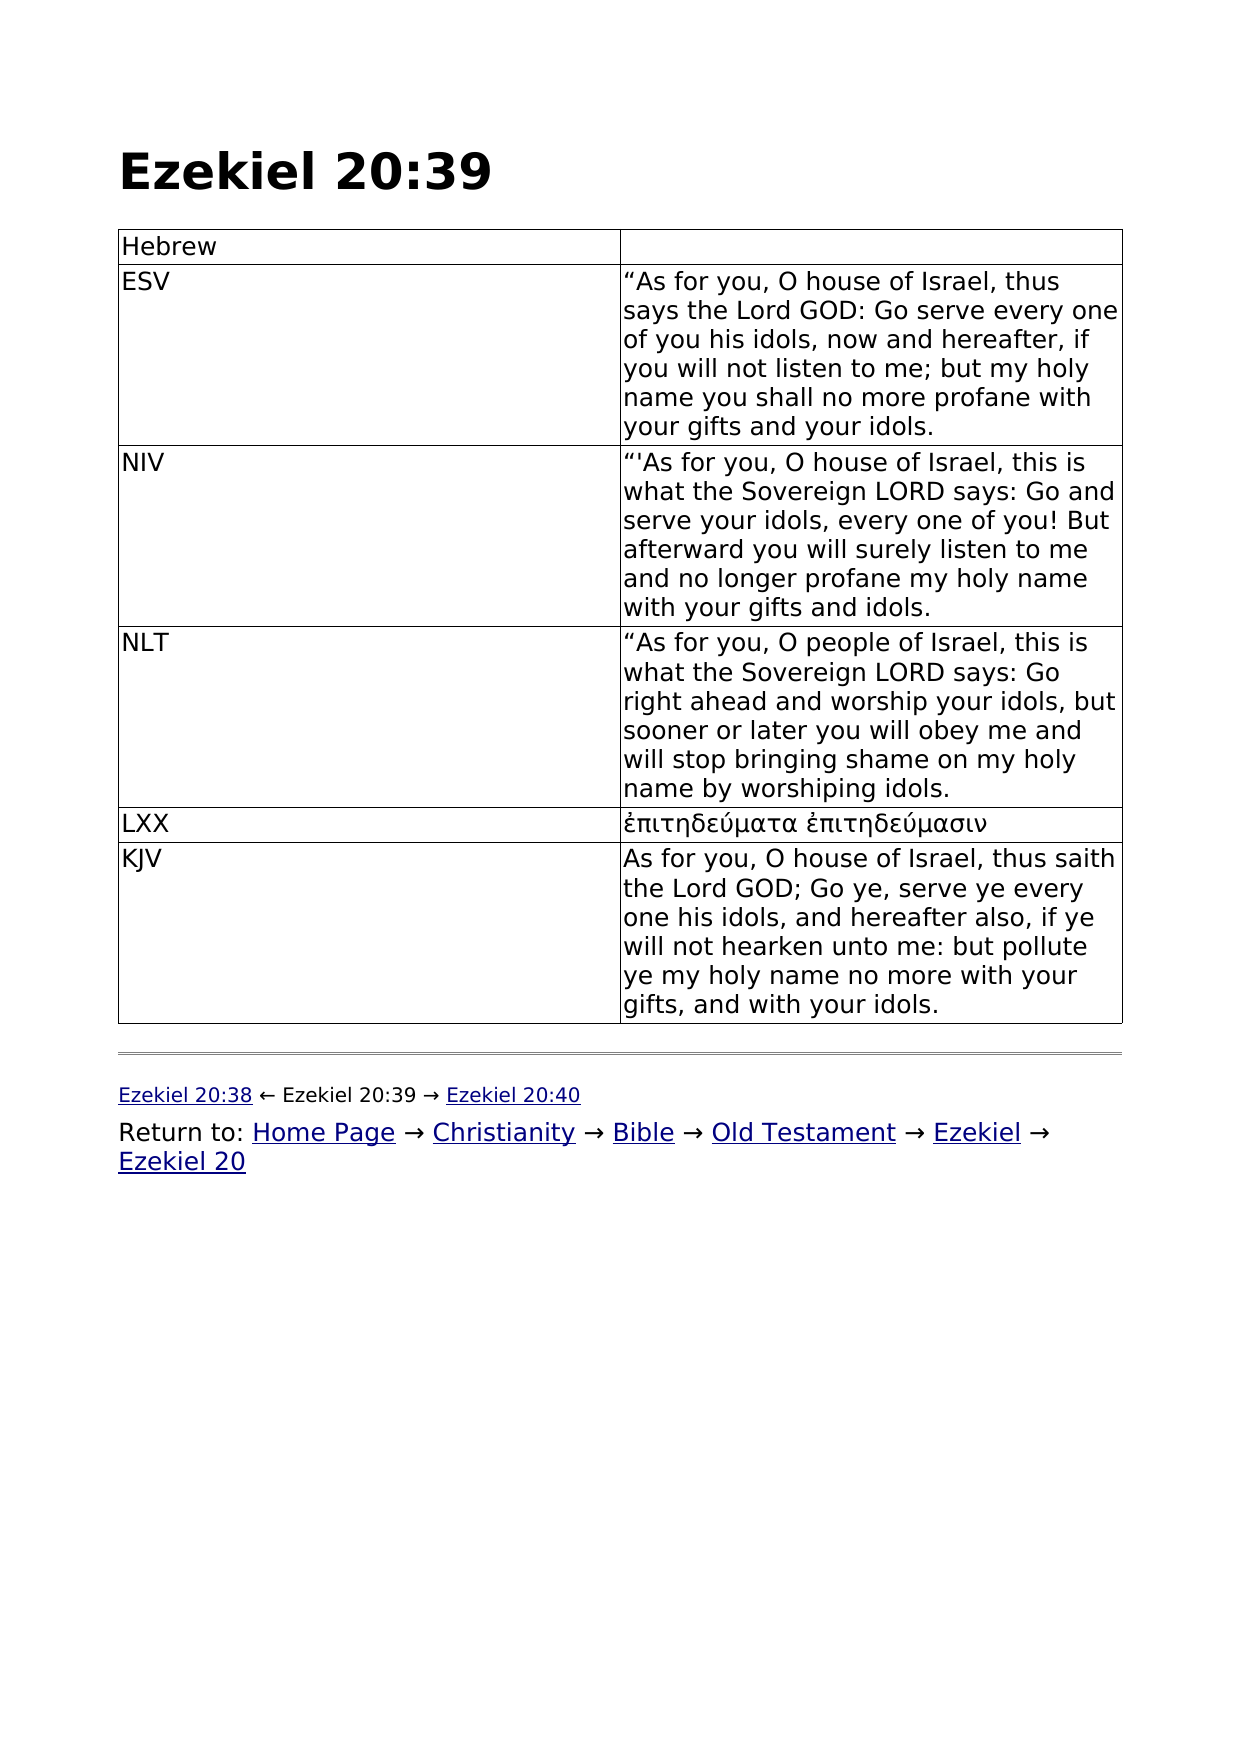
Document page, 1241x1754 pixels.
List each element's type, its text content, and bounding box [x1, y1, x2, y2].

table_cell “As for you, O house of Israel, thus says the Lord GOD: Go serve every one of you his idols, now and hereafter, if you will not listen to me; but my holy name you shall no more profane with your gifts and your idols. [621, 265, 1122, 445]
table_cell ESV [119, 265, 620, 445]
table_header [621, 230, 1122, 264]
text Return to: Home Page → Christianity → Bible → Old Testament → Ezekiel → Ezekiel 20 [118, 1118, 1122, 1176]
table_cell NIV [119, 446, 620, 626]
table_cell ἐπιτηδεύματα ἐπιτηδεύμασιν [621, 808, 1122, 842]
subtitle Ezekiel 20:39 [118, 143, 1122, 201]
table_cell LXX [119, 808, 620, 842]
text Ezekiel 20:38 ← Ezekiel 20:39 → Ezekiel 20:40 [118, 1084, 1122, 1118]
table_cell “'As for you, O house of Israel, this is what the Sovereign LORD says: Go and serve your idols, every one of you! But afterward you will surely listen to me and no longer profane my holy name with your gifts and idols. [621, 446, 1122, 626]
table_cell KJV [119, 843, 620, 1023]
table_cell NLT [119, 627, 620, 807]
table_header Hebrew [119, 230, 620, 264]
table_cell As for you, O house of Israel, thus saith the Lord GOD; Go ye, serve ye every one his idols, and hereafter also, if ye will not hearken unto me: but pollute ye my holy name no more with your gifts, and with your idols. [621, 843, 1122, 1023]
table_cell “As for you, O people of Israel, this is what the Sovereign LORD says: Go right ahead and worship your idols, but sooner or later you will obey me and will stop bringing shame on my holy name by worshiping idols. [621, 627, 1122, 807]
